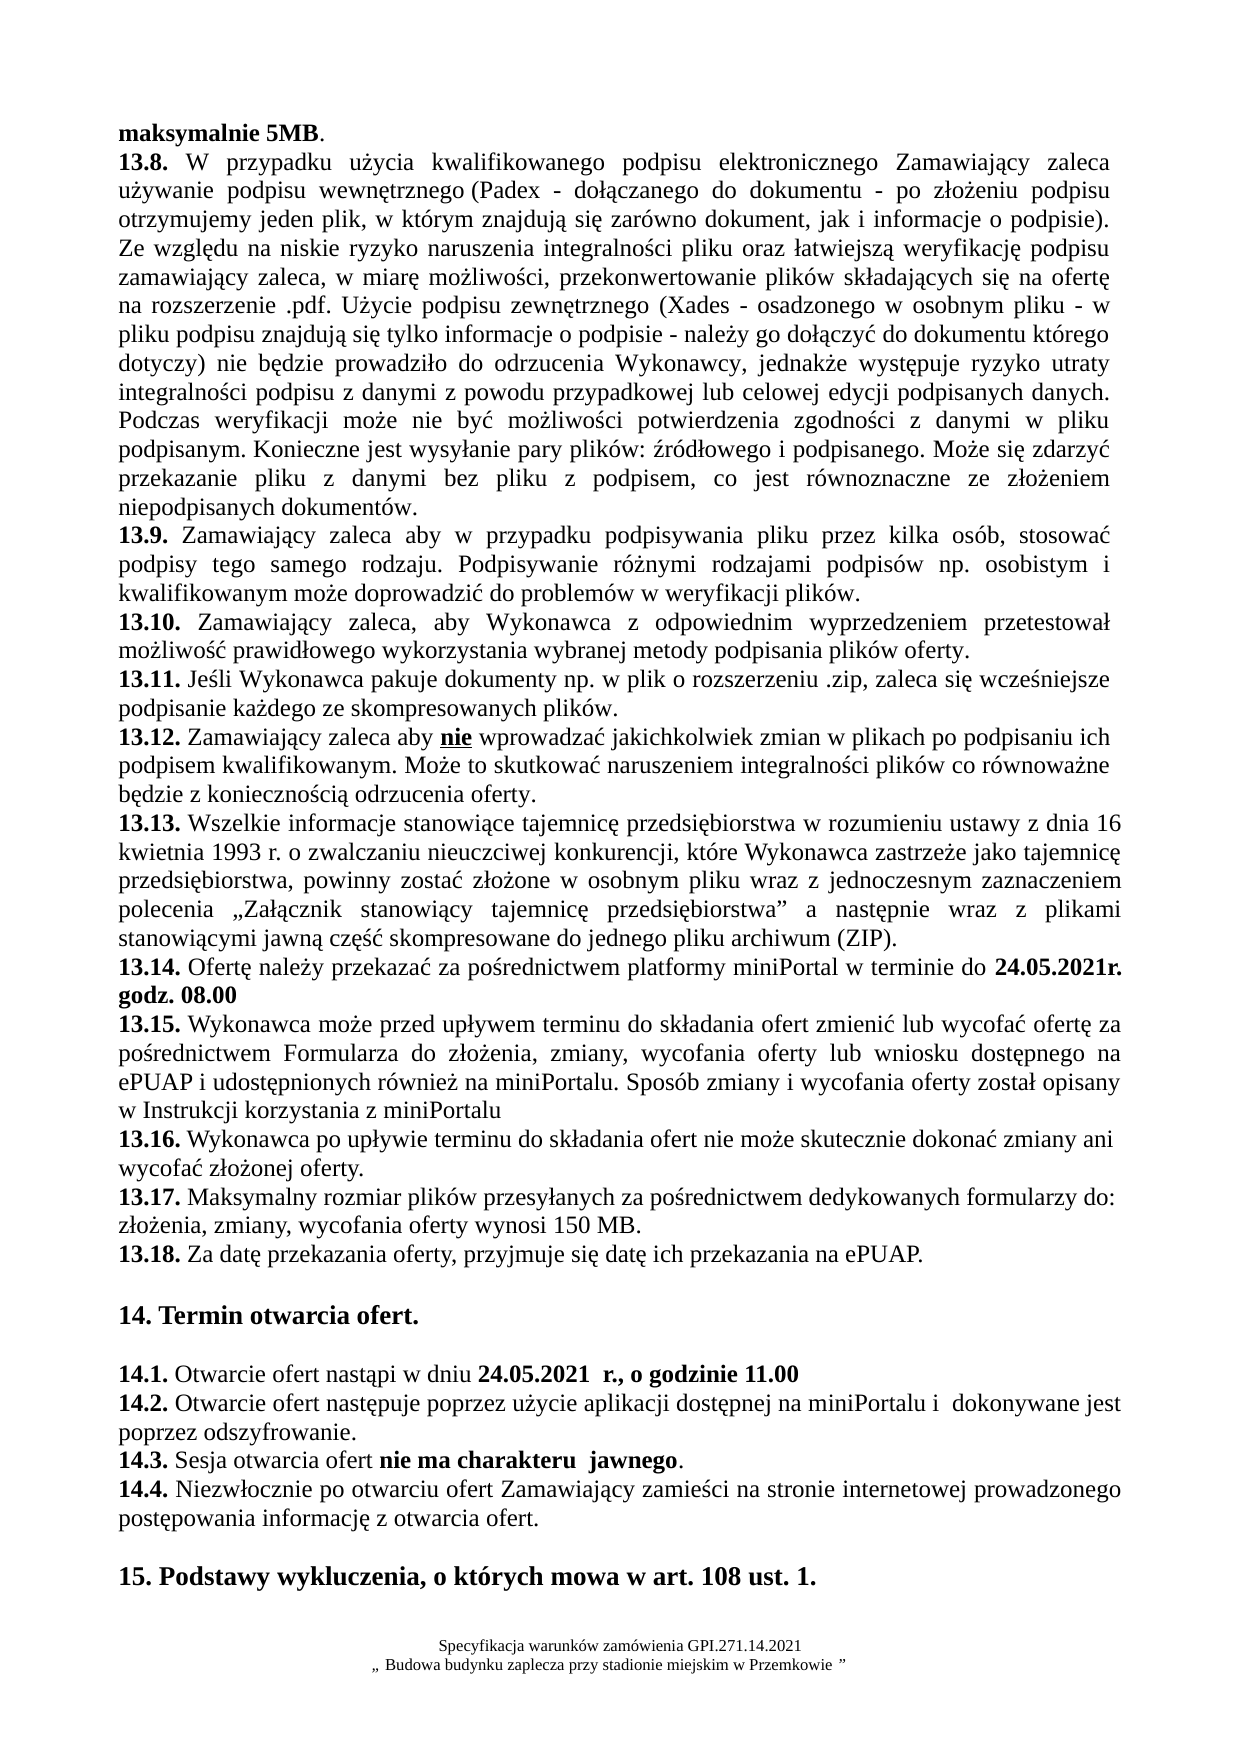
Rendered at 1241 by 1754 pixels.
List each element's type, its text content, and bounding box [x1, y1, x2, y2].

list 13.12. Zamawiający zaleca aby nie wprowadzać jakichkolwiek zmian w plikach po podpisaniu ich podpisem kwalifikowanym. Może to skutkować naruszeniem integralności plików co równoważne będzie z koniecznością odrzucenia oferty. [118, 722, 1111, 808]
text 13.15. Wykonawca może przed upływem terminu do składania ofert zmienić lub wycofać ofertę za pośrednictwem Formularza do złożenia, zmiany, wycofania oferty lub wniosku dostępnego na ePUAP i udostępnionych również na miniPortalu. Sposób zmiany i wycofania oferty został opisany w Instrukcji korzystania z miniPortalu [118, 1009, 1122, 1124]
text 13.13. Wszelkie informacje stanowiące tajemnicę przedsiębiorstwa w rozumieniu ustawy z dnia 16 kwietnia 1993 r. o zwalczaniu nieuczciwej konkurencji, które Wykonawca zastrzeże jako tajemnicę przedsiębiorstwa, powinny zostać złożone w osobnym pliku wraz z jednoczesnym zaznaczeniem polecenia „Załącznik stanowiący tajemnicę przedsiębiorstwa” a następnie wraz z plikami stanowiącymi jawną część skompresowane do jednego pliku archiwum (ZIP). [118, 808, 1122, 952]
list 13.16. Wykonawca po upływie terminu do składania ofert nie może skutecznie dokonać zmiany ani wycofać złożonej oferty. [118, 1124, 1122, 1182]
list 14.4. Niezwłocznie po otwarciu ofert Zamawiający zamieści na stronie internetowej prowadzonego postępowania informację z otwarcia ofert. [118, 1474, 1122, 1532]
list 13.10. Zamawiający zaleca, aby Wykonawca z odpowiednim wyprzedzeniem przetestował możliwość prawidłowego wykorzystania wybranej metody podpisania plików oferty. [118, 607, 1111, 664]
list 13.11. Jeśli Wykonawca pakuje dokumenty np. w plik o rozszerzeniu .zip, zaleca się wcześniejsze podpisanie każdego ze skompresowanych plików. [118, 664, 1111, 722]
list 14.3. Sesja otwarcia ofert nie ma charakteru jawnego. [118, 1445, 1122, 1474]
list maksymalnie 5MB. [118, 118, 1111, 147]
text 14. Termin otwarcia ofert. [118, 1299, 1122, 1330]
list 13.18. Za datę przekazania oferty, przyjmuje się datę ich przekazania na ePUAP. [118, 1239, 1122, 1268]
list 13.9. Zamawiający zaleca aby w przypadku podpisywania pliku przez kilka osób, stosować podpisy tego samego rodzaju. Podpisywanie różnymi rodzajami podpisów np. osobistym i kwalifikowanym może doprowadzić do problemów w weryfikacji plików. [118, 521, 1111, 607]
list 14.1. Otwarcie ofert nastąpi w dniu 24.05.2021 r., o godzinie 11.00 [118, 1359, 1122, 1388]
list 14.2. Otwarcie ofert następuje poprzez użycie aplikacji dostępnej na miniPortalu i dokonywane jest poprzez odszyfrowanie. [118, 1388, 1122, 1445]
list 13.17. Maksymalny rozmiar plików przesyłanych za pośrednictwem dedykowanych formularzy do: złożenia, zmiany, wycofania oferty wynosi 150 MB. [118, 1182, 1122, 1239]
text 15. Podstawy wykluczenia, o których mowa w art. 108 ust. 1. [118, 1560, 1122, 1592]
text 13.14. Ofertę należy przekazać za pośrednictwem platformy miniPortal w terminie do 24.05.2021r. godz. 08.00 [118, 952, 1122, 1009]
list 13.8. W przypadku użycia kwalifikowanego podpisu elektronicznego Zamawiający zaleca używanie podpisu wewnętrznego (Padex - dołączanego do dokumentu - po złożeniu podpisu otrzymujemy jeden plik, w którym znajdują się zarówno dokument, jak i informacje o podpisie). Ze względu na niskie ryzyko naruszenia integralności pliku oraz łatwiejszą weryfikację podpisu zamawiający zaleca, w miarę możliwości, przekonwertowanie plików składających się na ofertę na rozszerzenie .pdf. Użycie podpisu zewnętrznego (Xades - osadzonego w osobnym pliku - w pliku podpisu znajdują się tylko informacje o podpisie - należy go dołączyć do dokumentu którego dotyczy) nie będzie prowadziło do odrzucenia Wykonawcy, jednakże występuje ryzyko utraty integralności podpisu z danymi z powodu przypadkowej lub celowej edycji podpisanych danych. Podczas weryfikacji może nie być możliwości potwierdzenia zgodności z danymi w pliku podpisanym. Konieczne jest wysyłanie pary plików: źródłowego i podpisanego. Może się zdarzyć przekazanie pliku z danymi bez pliku z podpisem, co jest równoznaczne ze złożeniem niepodpisanych dokumentów. [118, 147, 1111, 521]
